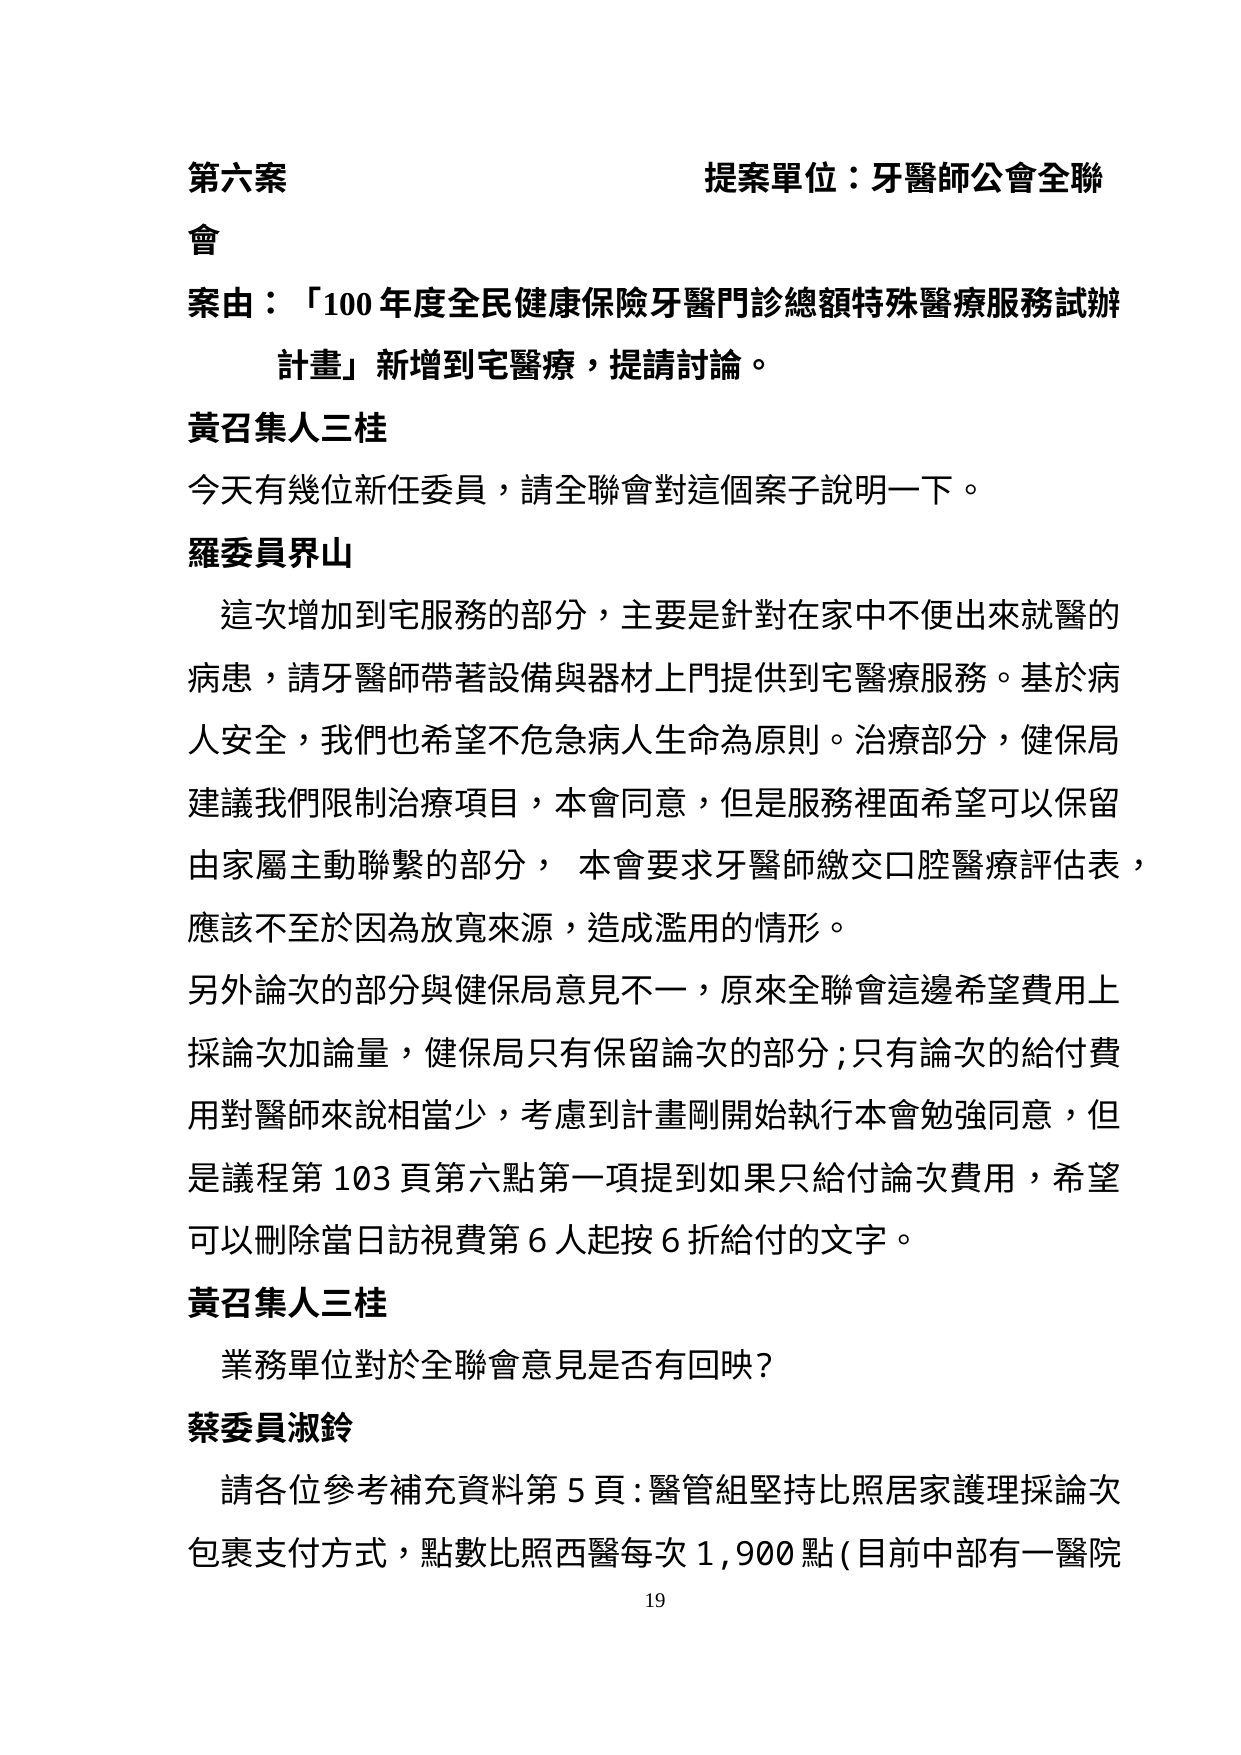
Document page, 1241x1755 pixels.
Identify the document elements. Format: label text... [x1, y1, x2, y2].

text 另外論次的部分與健保局意見不一，原來全聯會這邊希望費用上採論次加論量，健保局只有保留論次的部分;只有論次的給付費用對醫師來說相當少，考慮到計畫剛開始執行本會勉強同意，但是議程第103頁第六點第一項提到如果只給付論次費用，希望可以刪除當日訪視費第6人起按6折給付的文字。 [187, 947, 1122, 1259]
text 羅委員界山 [187, 509, 1122, 572]
text 今天有幾位新任委員，請全聯會對這個案子說明一下。 [187, 447, 1122, 509]
text 案由：「100年度全民健康保險牙醫門診總額特殊醫療服務試辦計畫」新增到宅醫療，提請討論。 [187, 259, 1122, 384]
text 黃召集人三桂 [187, 384, 1122, 447]
text 業務單位對於全聯會意見是否有回映? [187, 1322, 1122, 1384]
text 黃召集人三桂 [187, 1259, 1122, 1322]
text 這次增加到宅服務的部分，主要是針對在家中不便出來就醫的病患，請牙醫師帶著設備與器材上門提供到宅醫療服務。基於病人安全，我們也希望不危急病人生命為原則。治療部分，健保局建議我們限制治療項目，本會同意，但是服務裡面希望可以保留由家屬主動聯繫的部分， 本會要求牙醫師繳交口腔醫療評估表，應該不至於因為放寬來源，造成濫用的情形。 [187, 572, 1122, 947]
text 蔡委員淑鈴 [187, 1384, 1122, 1447]
text 第六案 提案單位：牙醫師公會全聯會 [187, 134, 1122, 259]
text 請各位參考補充資料第5頁:醫管組堅持比照居家護理採論次包裹支付方式，點數比照西醫每次1,900點(目前中部有一醫院 [187, 1447, 1122, 1572]
